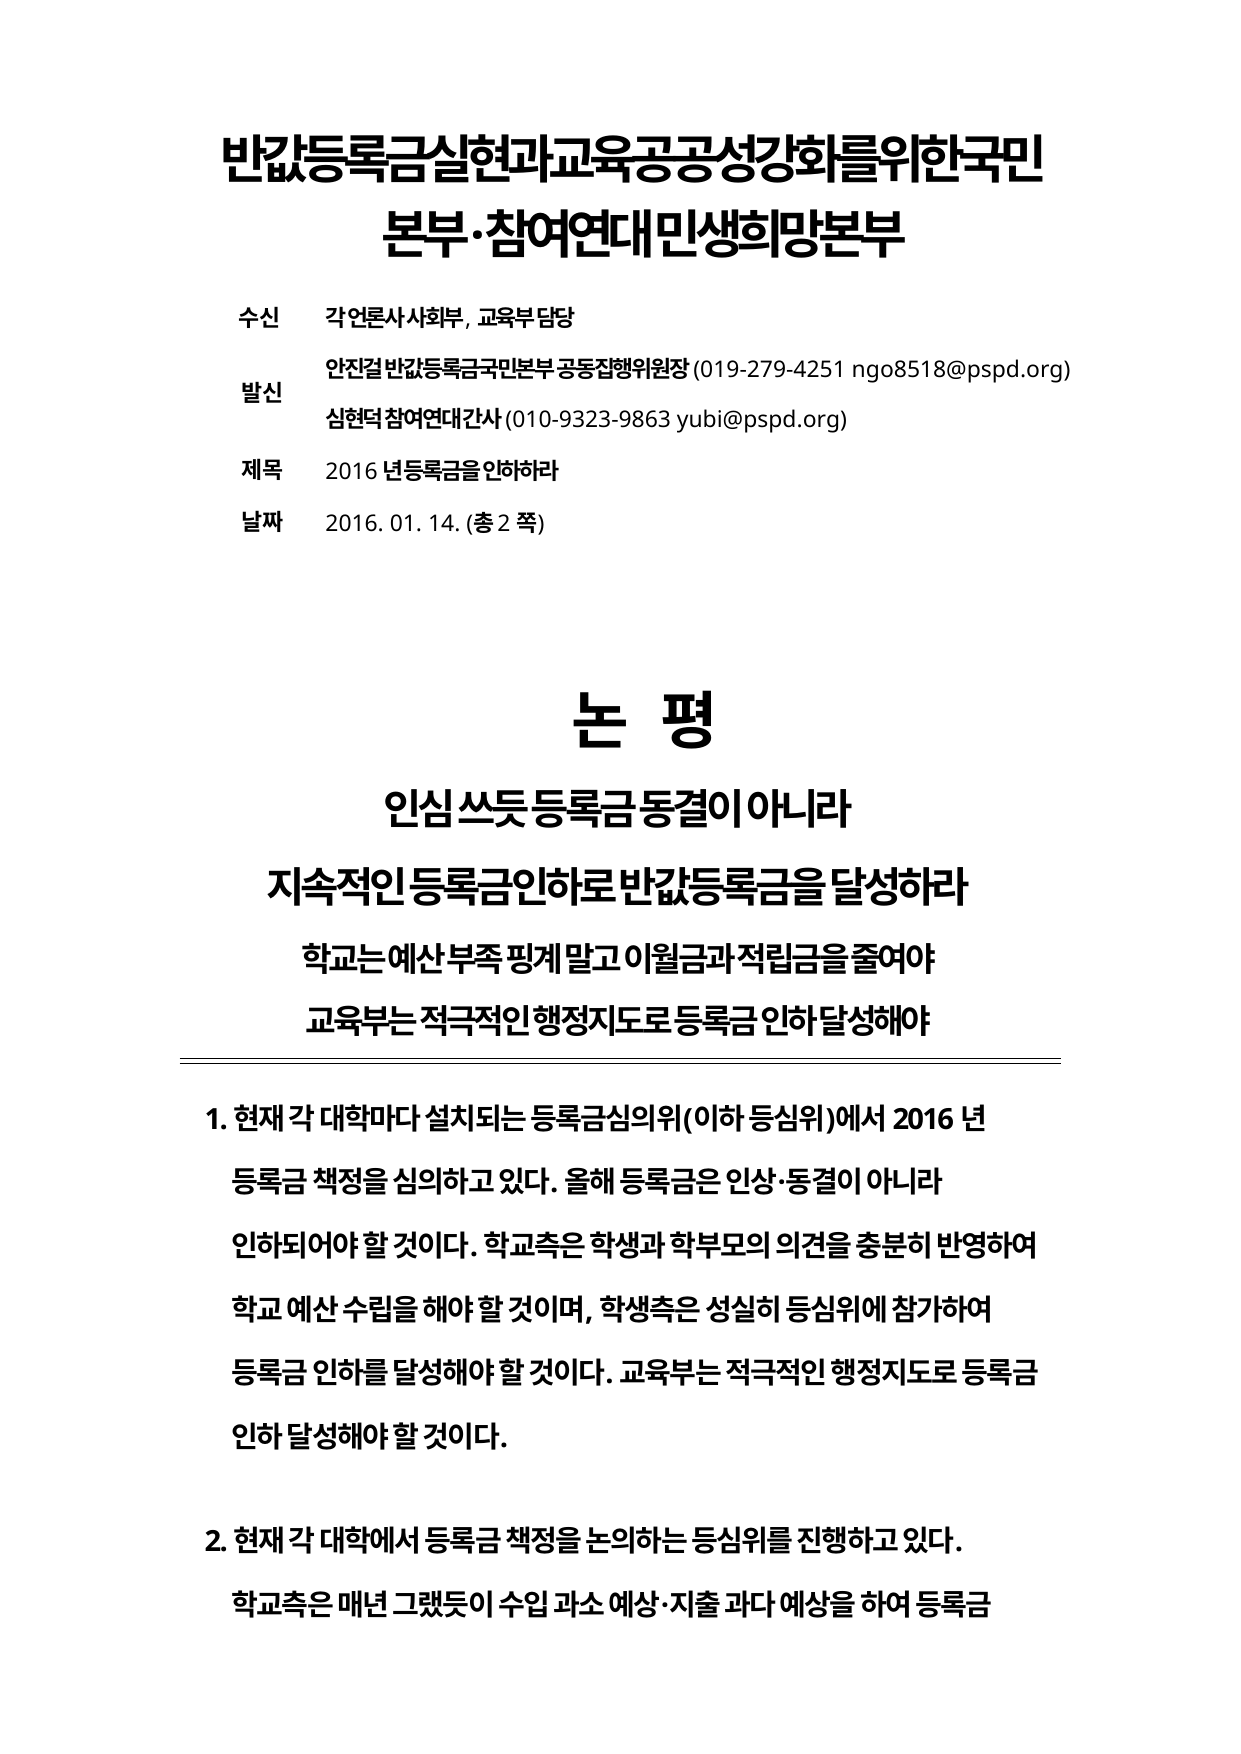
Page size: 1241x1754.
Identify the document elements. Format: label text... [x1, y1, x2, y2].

table_cell 발 신 [204, 348, 322, 449]
text 1. 현재 각 대학마다 설치되는 등록금심의위(이하 등심위)에서 2016년 등록금 책정을 심의하고 있다. 올해 등록금은 인상·동결이 아니라 인하되어야 할 것이다. 학교측은 학생과 학부모의 의견을 충분히 반영하여 학교 예산 수립을 해야 할 것이며, 학생측은 성실히 등심위에 참가하여 등록금 인하를 달성해야 할 것이다. 교육부는 적극적인 행정지도로 등록금 인하 달성해야 할 것이다. [204, 1095, 1063, 1456]
text 2. 현재 각 대학에서 등록금 책정을 논의하는 등심위를 진행하고 있다. 학교측은 매년 그랬듯이 수입 과소 예상·지출 과다 예상을 하여 등록금 [204, 1518, 1063, 1624]
table_cell 날 짜 [204, 501, 322, 553]
table_cell 2016년 등록금을 인하하라 [322, 449, 1085, 501]
table_cell [204, 554, 1085, 660]
text 반값등록금실현과교육공공성강화를위한국민본부·참여연대 민생희망본부 [204, 118, 1063, 269]
table_cell 제 목 [204, 449, 322, 501]
table_cell 안진걸 반값등록금국민본부 공동집행위원장 (019-279-4251 ngo8518@pspd.org) 심현덕 참여연대 간사 (010-9323-9863 yubi@pspd.org) [322, 348, 1085, 449]
table_header 각 언론사 사회부, 교육부 담당 [322, 297, 1085, 348]
table_header 인심 쓰듯 등록금 동결이 아니라 지속적인 등록금인하로 반값등록금을 달성하라 학교는 예산 부족 핑계 말고 이월금과 적립금을 줄여야 교육부는 적극적인 행정지도로 등록금 인하 달성해야 [180, 773, 1061, 1058]
table_header 수 신 [204, 297, 322, 348]
table_cell 논평 [204, 660, 1085, 773]
table_cell 2016. 01. 14. (총 2 쪽) [322, 501, 1085, 553]
